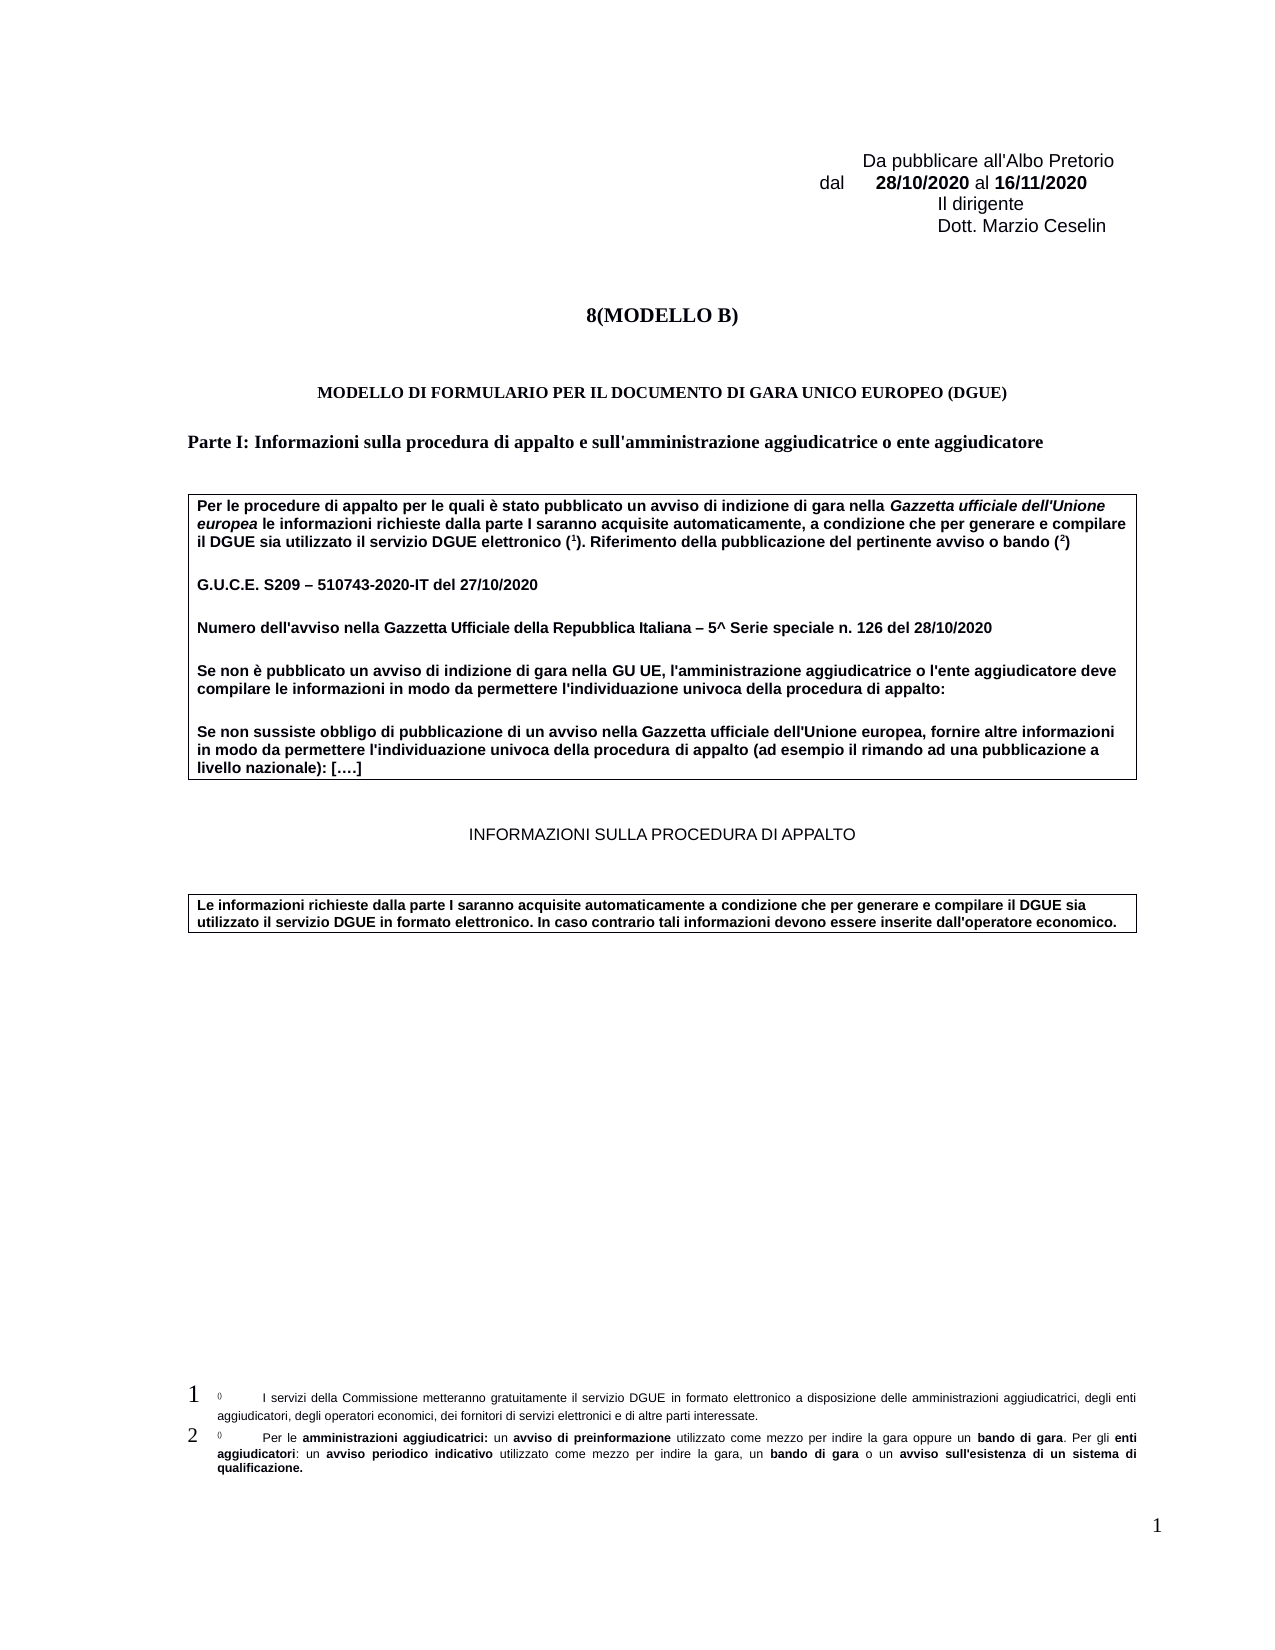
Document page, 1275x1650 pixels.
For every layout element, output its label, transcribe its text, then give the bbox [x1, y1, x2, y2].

text Modello di formulario per il documento di gara unico europeo (DGUE) [187, 383, 1137, 402]
title Informazioni sulla procedura di appalto [187, 824, 1137, 843]
text Numero dell'avviso nella Gazzetta Ufficiale della Repubblica Italiana – 5^ Serie speciale n. 126 del 28/10/2020 [189, 616, 1136, 637]
text Se non sussiste obbligo di pubblicazione di un avviso nella Gazzetta ufficiale dell'Unione europea, fornire altre informazioni in modo da permettere l'individuazione univoca della procedura di appalto (ad esempio il rimando ad una pubblicazione a livello nazionale): [….] [189, 720, 1136, 779]
text () I servizi della Commissione metteranno gratuitamente il servizio DGUE in formato elettronico a disposizione delle amministrazioni aggiudicatrici, degli enti aggiudicatori, degli operatori economici, dei fornitori di servizi elettronici e di altre parti interessate. [187, 1379, 1137, 1423]
text G.U.C.E. S209 – 510743-2020-IT del 27/10/2020 [189, 573, 1136, 594]
text Se non è pubblicato un avviso di indizione di gara nella GU UE, l'amministrazione aggiudicatrice o l'ente aggiudicatore deve compilare le informazioni in modo da permettere l'individuazione univoca della procedura di appalto: [189, 659, 1136, 698]
subtitle 8(MODELLO B) [187, 303, 1137, 327]
title Parte I: Informazioni sulla procedura di appalto e sull'amministrazione aggiudicatrice o ente aggiudicatore [187, 431, 1137, 452]
text () Per le amministrazioni aggiudicatrici: un avviso di preinformazione utilizzato come mezzo per indire la gara oppure un bando di gara. Per gli enti aggiudicatori: un avviso periodico indicativo utilizzato come mezzo per indire la gara, un bando di gara o un avviso sull'esistenza di un sistema di qualificazione. [187, 1423, 1137, 1476]
text Le informazioni richieste dalla parte I saranno acquisite automaticamente a condizione che per generare e compilare il DGUE sia utilizzato il servizio DGUE in formato elettronico. In caso contrario tali informazioni devono essere inserite dall'operatore economico. [189, 895, 1136, 932]
text Per le procedure di appalto per le quali è stato pubblicato un avviso di indizione di gara nella Gazzetta ufficiale dell'Unione europea le informazioni richieste dalla parte I saranno acquisite automaticamente, a condizione che per generare e compilare il DGUE sia utilizzato il servizio DGUE elettronico (). Riferimento della pubblicazione del pertinente avviso o bando () [189, 495, 1136, 551]
